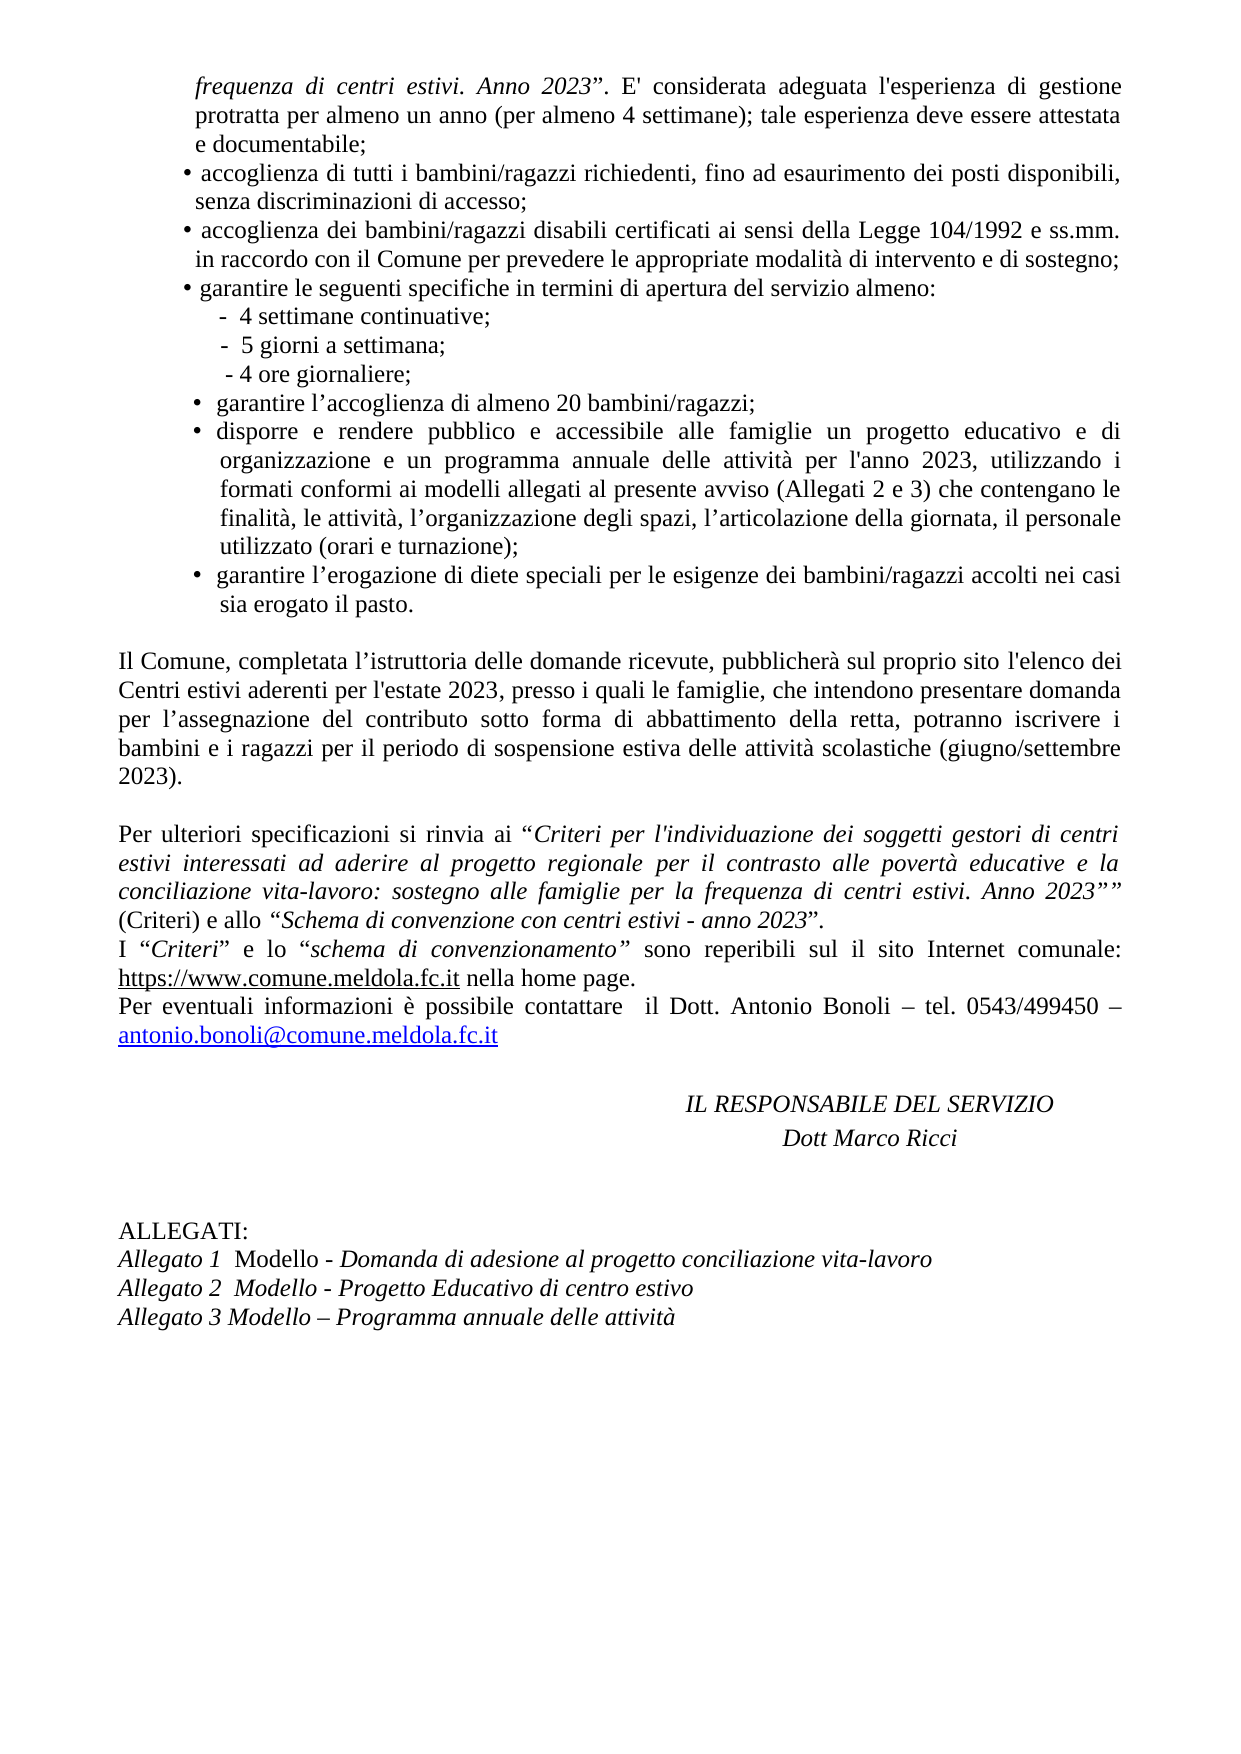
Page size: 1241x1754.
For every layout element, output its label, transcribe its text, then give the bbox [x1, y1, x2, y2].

text Allegato 1 Modello - Domanda di adesione al progetto conciliazione vita-lavoro [118, 1244, 1122, 1273]
list frequenza di centri estivi. Anno 2023”. E' considerata adeguata l'esperienza di gestione protratta per almeno un anno (per almeno 4 settimane); tale esperienza deve essere attestata e documentabile; [183, 71, 1122, 158]
text Allegato 2 Modello - Progetto Educativo di centro estivo [118, 1273, 1122, 1302]
text ALLEGATI: [118, 1216, 1122, 1244]
list accoglienza di tutti i bambini/ragazzi richiedenti, fino ad esaurimento dei posti disponibili, senza discriminazioni di accesso; [183, 158, 1122, 215]
table_header [118, 1077, 620, 1158]
list Per ulteriori specificazioni si rinvia ai “Criteri per l'individuazione dei soggetti gestori di centri estivi interessati ad aderire al progetto regionale per il contrasto alle povertà educative e la conciliazione vita-lavoro: sostegno alle famiglie per la frequenza di centri estivi. Anno 2023”” (Criteri) e allo “Schema di convenzione con centri estivi - anno 2023”. [118, 819, 1122, 934]
list Il Comune, completata l’istruttoria delle domande ricevute, pubblicherà sul proprio sito l'elenco dei Centri estivi aderenti per l'estate 2023, presso i quali le famiglie, che intendono presentare domanda per l’assegnazione del contributo sotto forma di abbattimento della retta, potranno iscrivere i bambini e i ragazzi per il periodo di sospensione estiva delle attività scolastiche (giugno/settembre 2023). [118, 646, 1122, 790]
list garantire le seguenti specifiche in termini di apertura del servizio almeno: [183, 273, 1122, 301]
list I “Criteri” e lo “schema di convenzionamento” sono reperibili sul il sito Internet comunale: https://www.comune.meldola.fc.it nella home page. [118, 934, 1122, 991]
list Per eventuali informazioni è possibile contattare il Dott. Antonio Bonoli – tel. 0543/499450 – antonio.bonoli@comune.meldola.fc.it [118, 991, 1122, 1049]
list - 5 giorni a settimana; [220, 330, 1122, 359]
table_cell [620, 1158, 1122, 1204]
list accoglienza dei bambini/ragazzi disabili certificati ai sensi della Legge 104/1992 e ss.mm. in raccordo con il Comune per prevedere le appropriate modalità di intervento e di sostegno; [183, 215, 1122, 273]
list disporre e rendere pubblico e accessibile alle famiglie un progetto educativo e di organizzazione e un programma annuale delle attività per l'anno 2023, utilizzando i formati conformi ai modelli allegati al presente avviso (Allegati 2 e 3) che contengano le finalità, le attività, l’organizzazione degli spazi, l’articolazione della giornata, il personale utilizzato (orari e turnazione); [193, 416, 1122, 560]
list garantire l’accoglienza di almeno 20 bambini/ragazzi; [193, 388, 1122, 416]
table_header IL RESPONSABILE DEL SERVIZIO Dott Marco Ricci [620, 1077, 1122, 1158]
table_cell [118, 1158, 620, 1204]
text Allegato 3 Modello – Programma annuale delle attività [118, 1302, 1122, 1331]
list - 4 ore giornaliere; [218, 359, 1122, 388]
list garantire l’erogazione di diete speciali per le esigenze dei bambini/ragazzi accolti nei casi sia erogato il pasto. [193, 560, 1122, 618]
list - 4 settimane continuative; [218, 301, 1122, 330]
